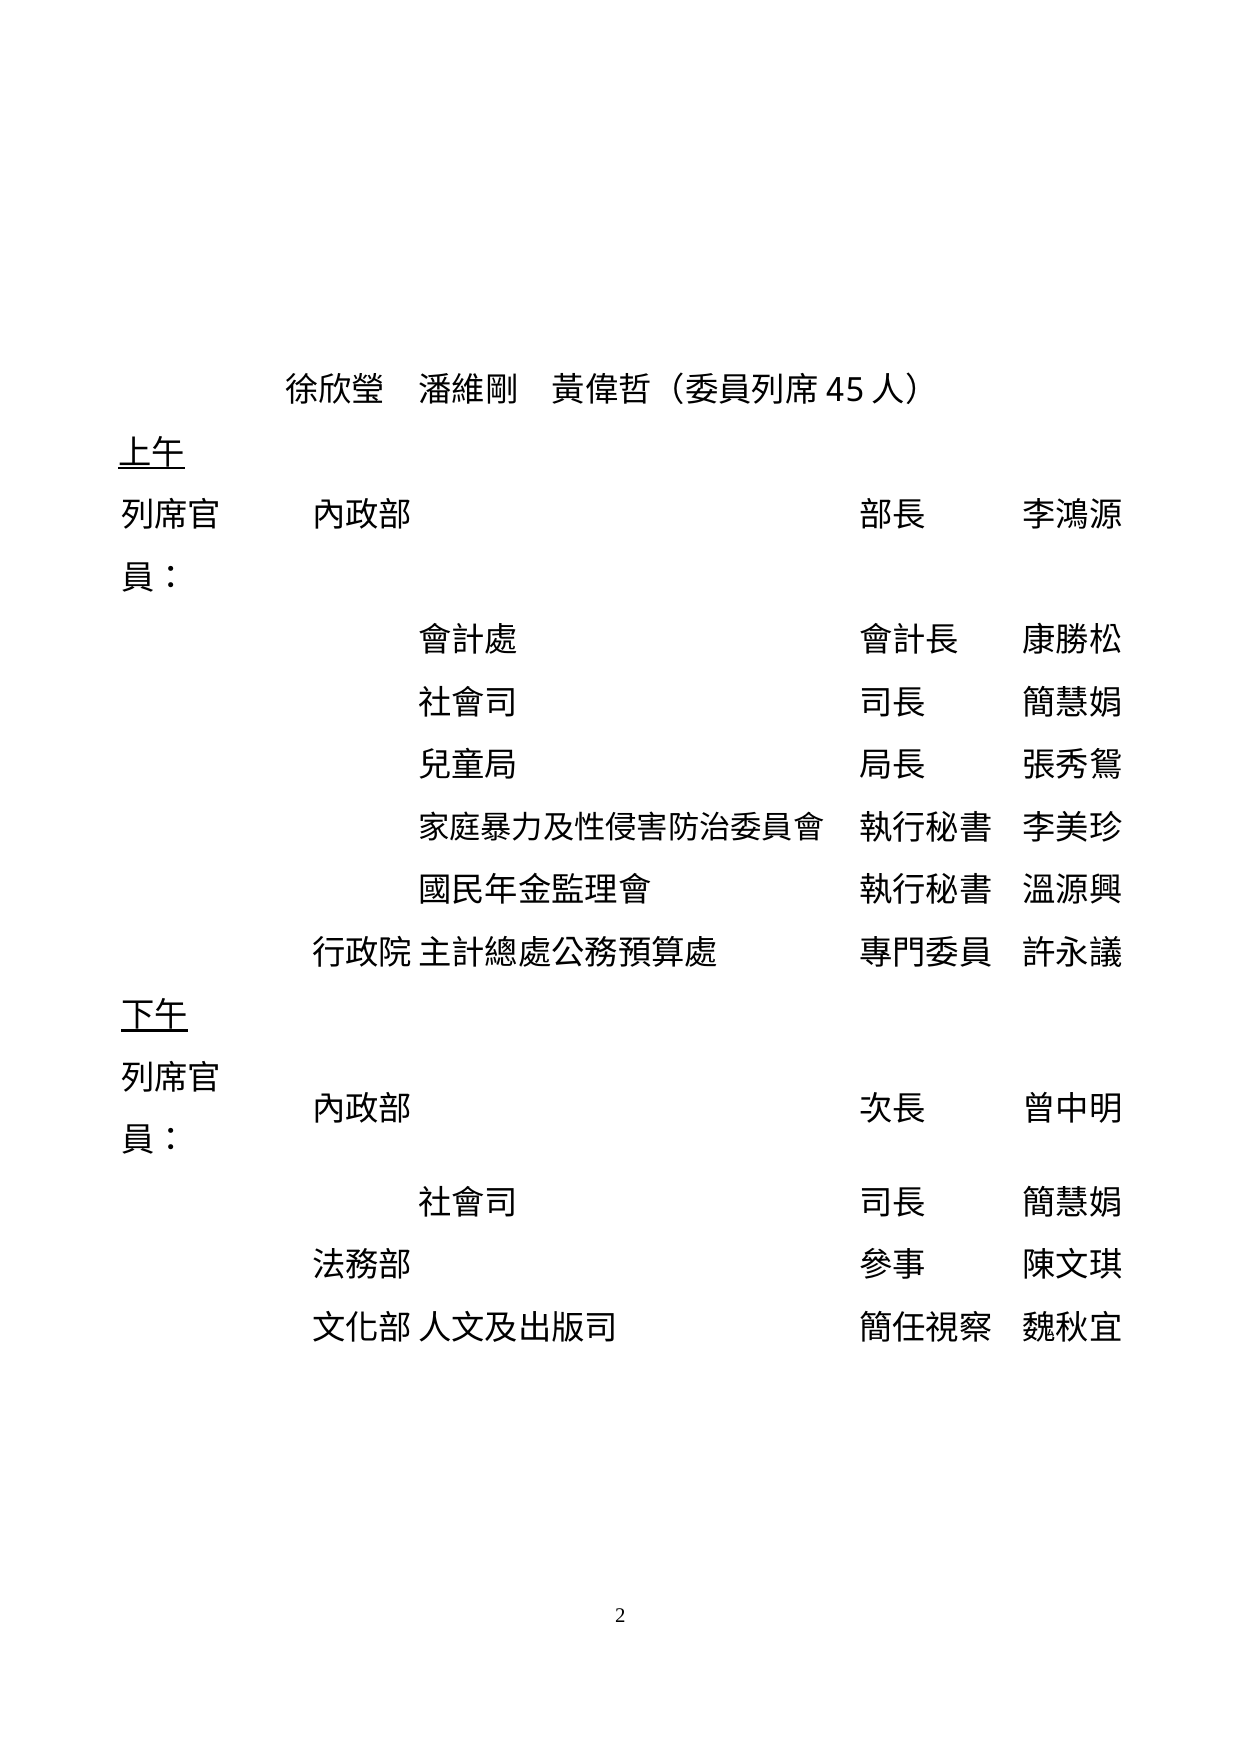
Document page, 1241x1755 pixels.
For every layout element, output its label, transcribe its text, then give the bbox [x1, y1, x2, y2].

table_cell [841, 596, 856, 658]
table_cell 魏秋宜 [1010, 1283, 1125, 1346]
table_header 部長 [856, 471, 1009, 596]
table_cell 康勝松 [1010, 596, 1125, 658]
table_cell [415, 1033, 841, 1158]
table_header 內政部 [283, 471, 415, 596]
table_cell [841, 1158, 856, 1221]
table_cell 家庭暴力及性侵害防治委員會 [415, 783, 841, 846]
table_cell [841, 1033, 856, 1158]
table_cell 社會司 [415, 1158, 841, 1221]
table_cell [841, 1221, 856, 1283]
table_cell 行政院 [283, 908, 415, 971]
table_cell 法務部 [283, 1221, 415, 1283]
table_cell [283, 1158, 415, 1221]
table_cell 李美珍 [1010, 783, 1125, 846]
table_cell [283, 971, 415, 1033]
table_cell [415, 1221, 841, 1283]
table_cell 人文及出版司 [415, 1283, 841, 1346]
table_cell [841, 783, 856, 846]
text 徐欣瑩 潘維剛 黃偉哲（委員列席45人） [118, 346, 1122, 408]
table_cell [118, 721, 282, 783]
table_cell [283, 846, 415, 908]
table_cell 內政部 [283, 1033, 415, 1158]
table_cell [283, 721, 415, 783]
table_cell [283, 596, 415, 658]
table_cell 司長 [856, 658, 1009, 721]
table_cell [283, 658, 415, 721]
table_cell 會計長 [856, 596, 1009, 658]
table_header 李鴻源 [1010, 471, 1125, 596]
table_cell 下午 [118, 971, 282, 1033]
table_cell 簡任視察 [856, 1283, 1009, 1346]
table_cell 文化部 [283, 1283, 415, 1346]
table_cell 陳文琪 [1010, 1221, 1125, 1283]
table_cell [118, 1221, 282, 1283]
table_cell 曾中明 [1010, 1033, 1125, 1158]
table_cell [841, 721, 856, 783]
table_cell [1010, 971, 1125, 1033]
table_cell 簡慧娟 [1010, 658, 1125, 721]
table_cell 列席官員： [118, 1033, 282, 1158]
table_cell 次長 [856, 1033, 1009, 1158]
table_cell 專門委員 [856, 908, 1009, 971]
table_header [841, 471, 856, 596]
table_cell [118, 1283, 282, 1346]
table_cell [118, 658, 282, 721]
table_cell 兒童局 [415, 721, 841, 783]
table_cell [841, 846, 856, 908]
table_cell [841, 971, 856, 1033]
table_cell 溫源興 [1010, 846, 1125, 908]
table_header 列席官員： [118, 471, 282, 596]
table_cell 簡慧娟 [1010, 1158, 1125, 1221]
table_cell 司長 [856, 1158, 1009, 1221]
table_cell [841, 908, 856, 971]
table_cell [856, 971, 1009, 1033]
table_cell 會計處 [415, 596, 841, 658]
table_cell [118, 1158, 282, 1221]
table_cell 社會司 [415, 658, 841, 721]
text 上午 [118, 408, 1122, 471]
table_cell 許永議 [1010, 908, 1125, 971]
table_cell 主計總處公務預算處 [415, 908, 841, 971]
table_cell 國民年金監理會 [415, 846, 841, 908]
table_cell [118, 908, 282, 971]
table_header [415, 471, 841, 596]
table_cell [415, 971, 841, 1033]
table_cell [283, 783, 415, 846]
table_cell [118, 846, 282, 908]
table_cell 執行秘書 [856, 846, 1009, 908]
table_cell 執行秘書 [856, 783, 1009, 846]
table_cell [841, 1283, 856, 1346]
table_cell [118, 596, 282, 658]
table_cell 局長 [856, 721, 1009, 783]
table_cell 張秀鴛 [1010, 721, 1125, 783]
table_cell [841, 658, 856, 721]
table_cell 參事 [856, 1221, 1009, 1283]
table_cell [118, 783, 282, 846]
